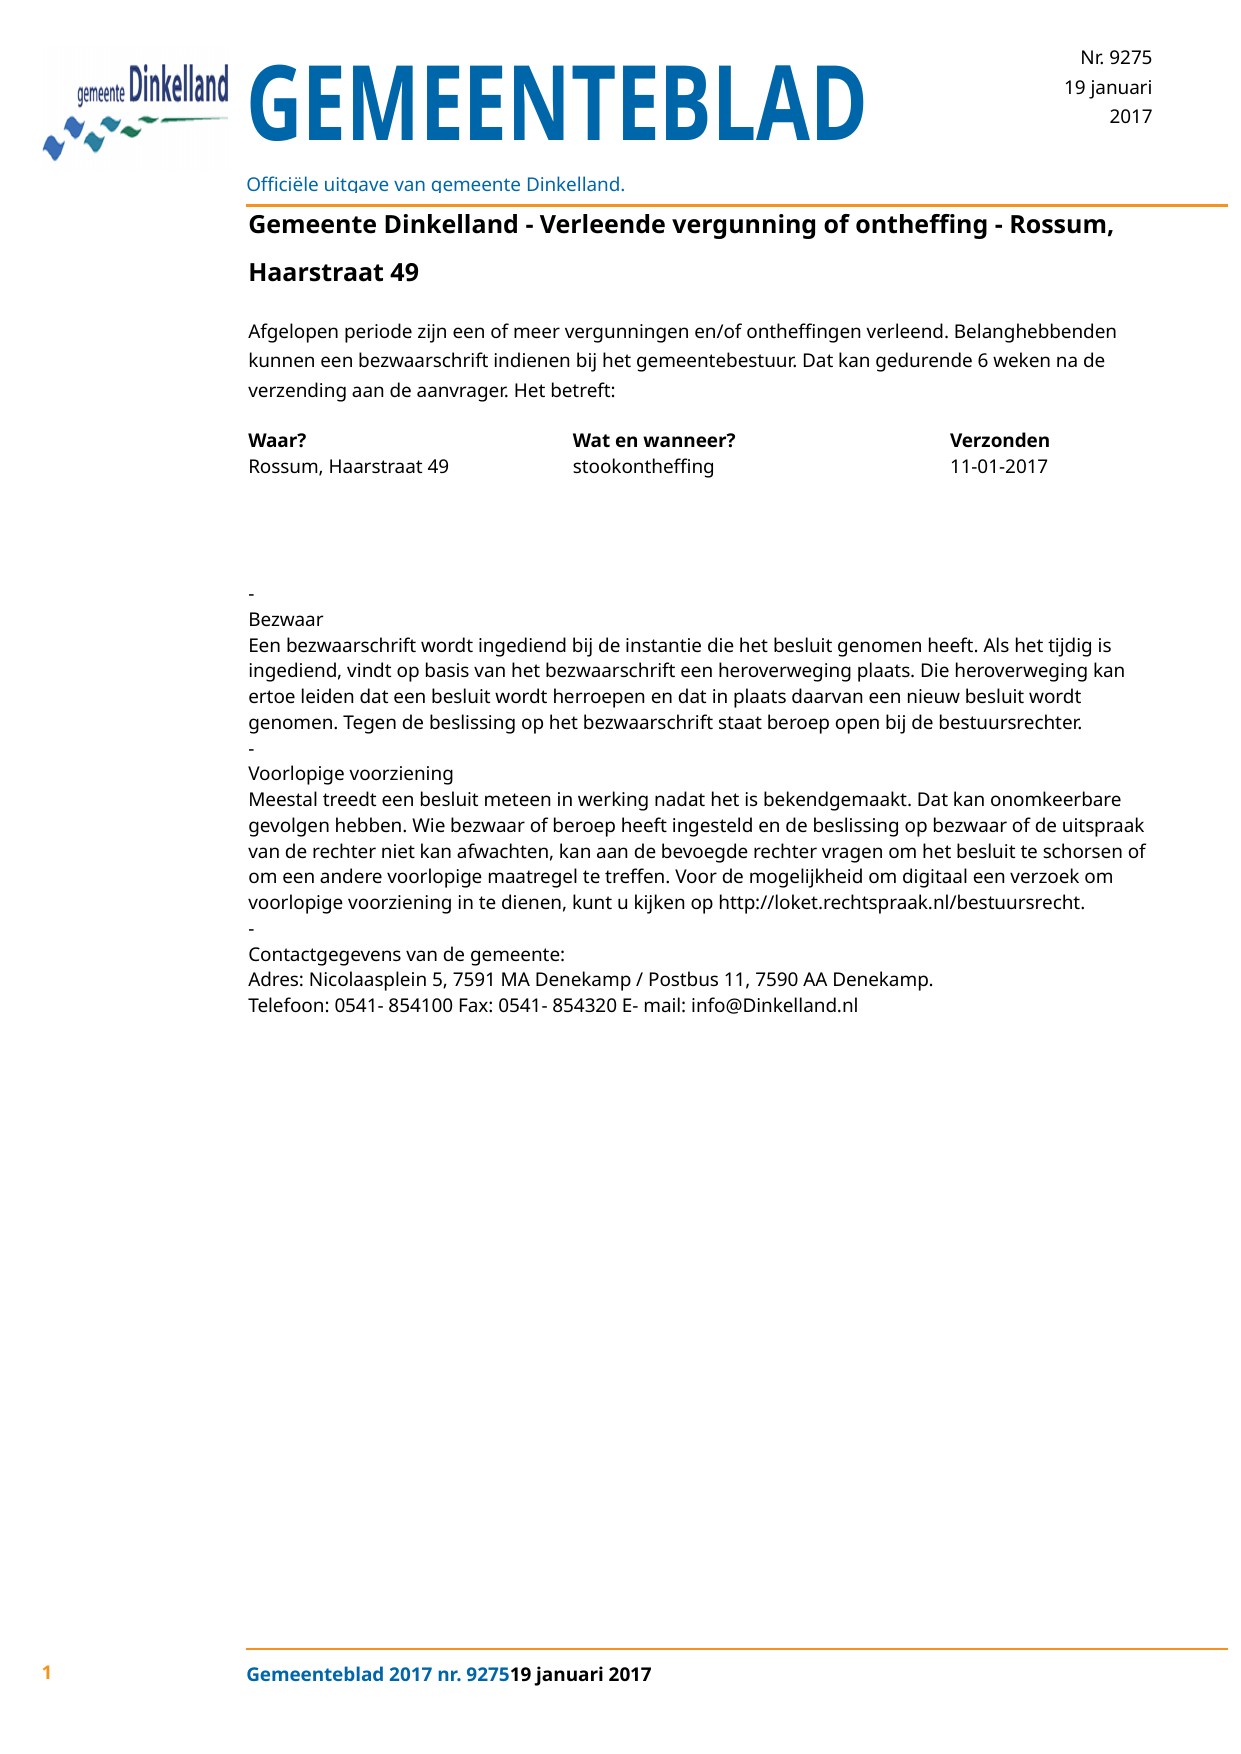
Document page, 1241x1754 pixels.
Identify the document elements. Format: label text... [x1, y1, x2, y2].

table_header Wat en wanneer? [573, 428, 950, 453]
text Voorlopige voorziening [248, 761, 1152, 786]
text - [248, 581, 1152, 606]
table_cell Rossum, Haarstraat 49 [248, 453, 573, 479]
text Afgelopen periode zijn een of meer vergunningen en/of ontheffingen verleend. Belanghebbenden kunnen een bezwaarschrift indienen bij het gemeentebestuur. Dat kan gedurende 6 weken na de verzending aan de aanvrager. Het betreft: [248, 318, 1152, 403]
table_cell 11-01-2017 [950, 453, 1152, 479]
text - [248, 735, 1152, 761]
text Contactgegevens van de gemeente: [248, 941, 1152, 966]
picture [41, 47, 231, 172]
text Telefoon: 0541- 854100 Fax: 0541- 854320 E- mail: info@Dinkelland.nl [248, 992, 1152, 1018]
text Meestal treedt een besluit meteen in werking nadat het is bekendgemaakt. Dat kan onomkeerbare gevolgen hebben. Wie bezwaar of beroep heeft ingesteld en de beslissing op bezwaar of de uitspraak van de rechter niet kan afwachten, kan aan de bevoegde rechter vragen om het besluit te schorsen of om een andere voorlopige maatregel te treffen. Voor de mogelijkheid om digitaal een verzoek om voorlopige voorziening in te dienen, kunt u kijken op http://loket.rechtspraak.nl/bestuursrecht. [248, 786, 1152, 915]
text Een bezwaarschrift wordt ingediend bij de instantie die het besluit genomen heeft. Als het tijdig is ingediend, vindt op basis van het bezwaarschrift een heroverweging plaats. Die heroverweging kan ertoe leiden dat een besluit wordt herroepen en dat in plaats daarvan een nieuw besluit wordt genomen. Tegen de beslissing op het bezwaarschrift staat beroep open bij de bestuursrechter. [248, 632, 1152, 735]
text Gemeente Dinkelland - Verleende vergunning of ontheffing - Rossum, Haarstraat 49 [248, 207, 1152, 288]
text Bezwaar [248, 606, 1152, 632]
table_header Verzonden [950, 428, 1152, 453]
table_header Waar? [248, 428, 573, 453]
text - [248, 915, 1152, 941]
text Adres: Nicolaasplein 5, 7591 MA Denekamp / Postbus 11, 7590 AA Denekamp. [248, 966, 1152, 992]
table_cell stookontheffing [573, 453, 950, 479]
